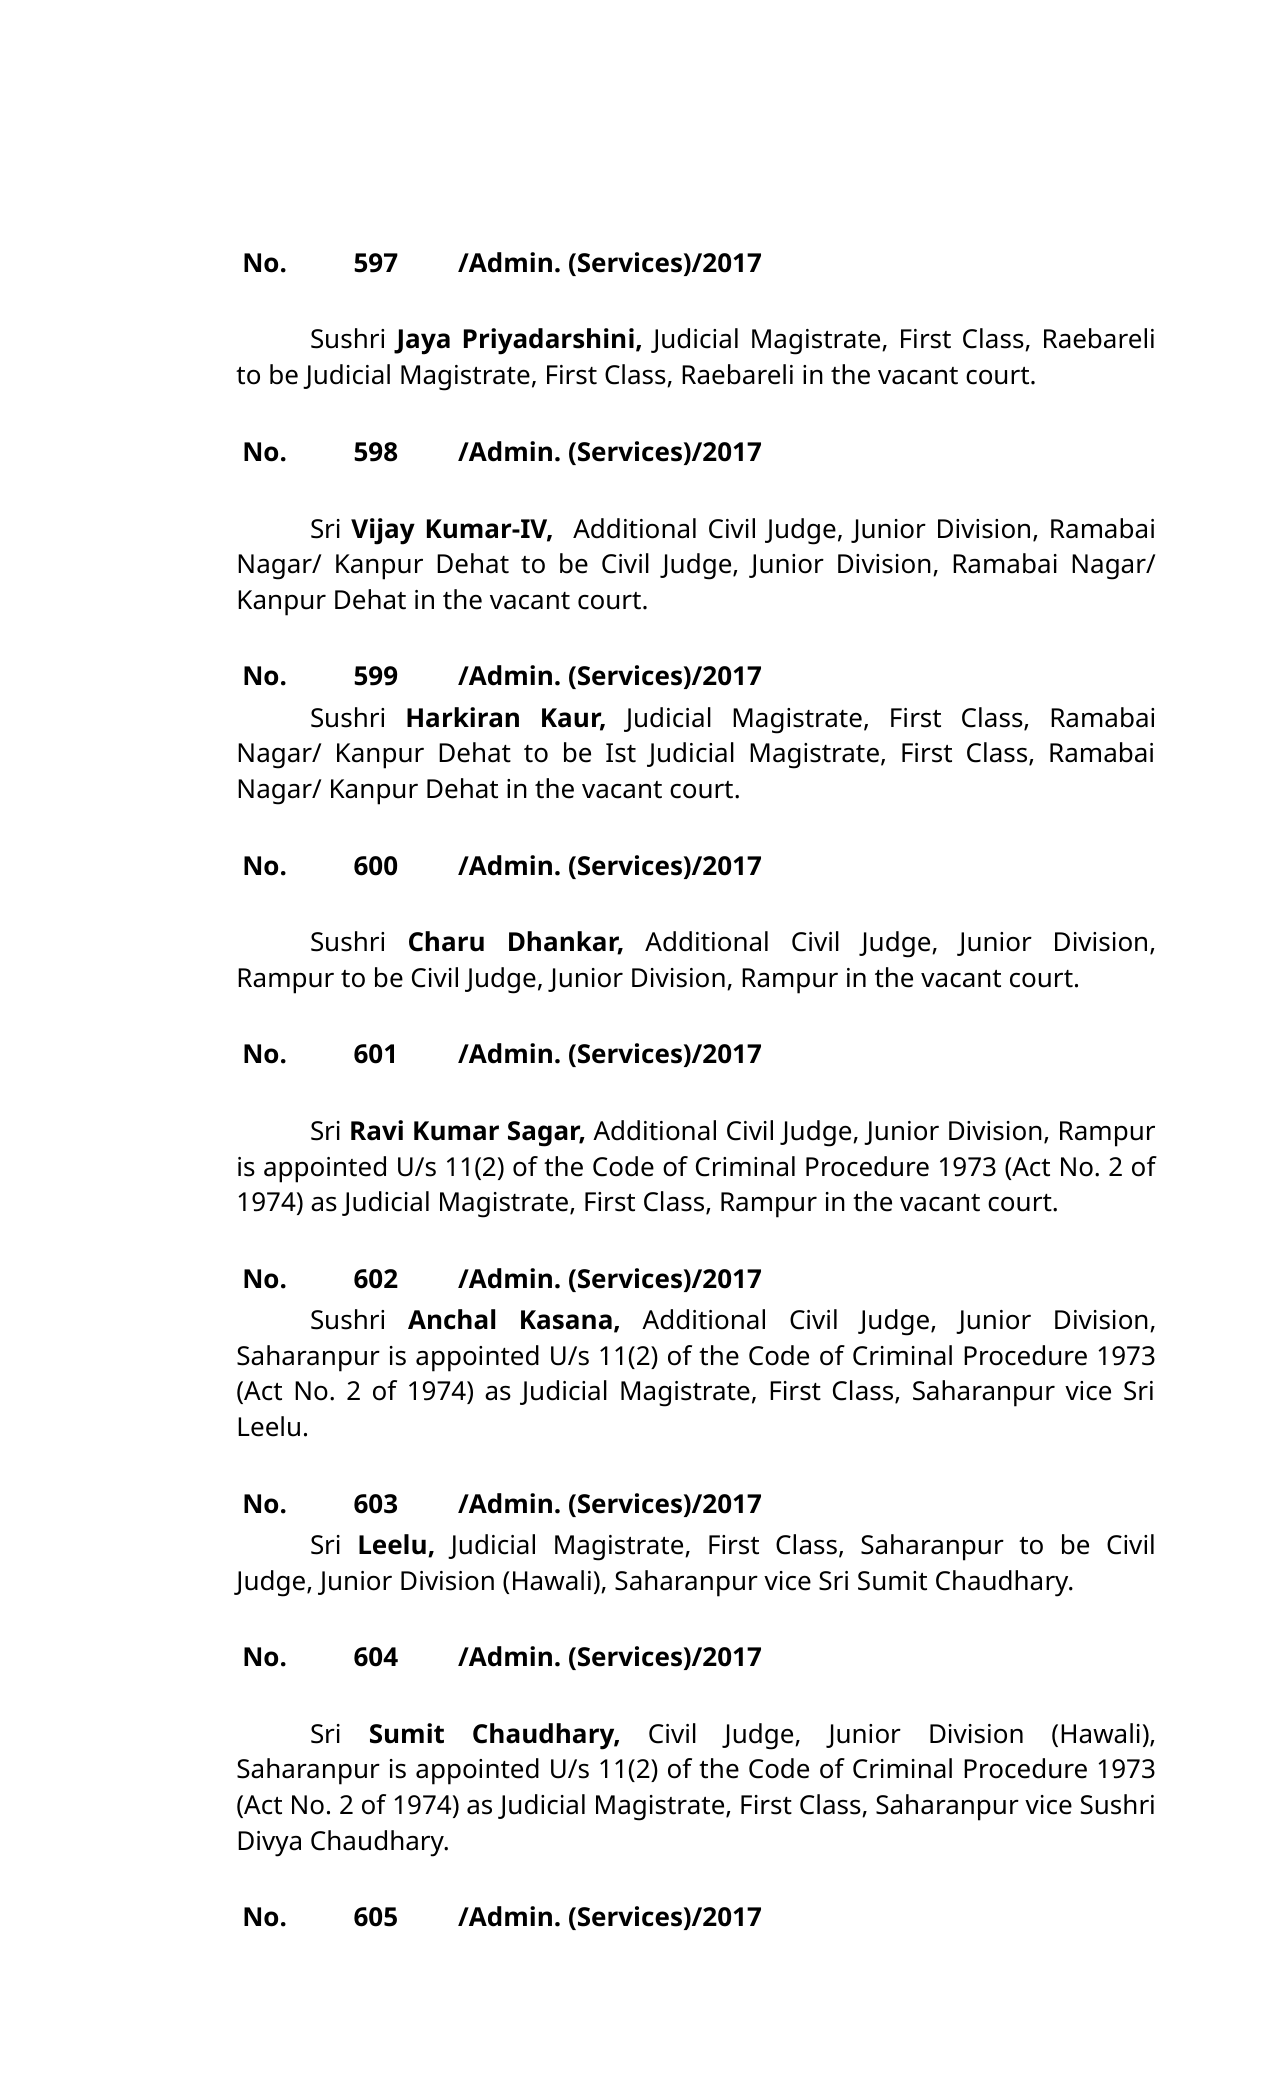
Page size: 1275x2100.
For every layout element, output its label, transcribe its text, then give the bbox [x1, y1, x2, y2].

table_header [310, 1030, 452, 1077]
table_header /Admin. (Services)/2017 [452, 1893, 795, 1940]
table_header /Admin. (Services)/2017 [452, 652, 795, 699]
table_header No. [236, 1255, 310, 1302]
table_header [310, 428, 452, 475]
table_header No. [236, 239, 310, 286]
table_header [310, 1255, 452, 1302]
text Sushri Harkiran Kaur, Judicial Magistrate, First Class, Ramabai Nagar/ Kanpur Dehat to be Ist Judicial Magistrate, First Class, Ramabai Nagar/ Kanpur Dehat in the vacant court. [236, 699, 1157, 806]
table_header /Admin. (Services)/2017 [452, 1255, 795, 1302]
table_header [310, 652, 452, 699]
table_header /Admin. (Services)/2017 [452, 1633, 795, 1680]
table_header /Admin. (Services)/2017 [452, 841, 795, 888]
table_header [310, 239, 452, 286]
table_header /Admin. (Services)/2017 [452, 1480, 795, 1527]
table_header No. [236, 428, 310, 475]
table_header No. [236, 1633, 310, 1680]
table_header [310, 841, 452, 888]
table_header /Admin. (Services)/2017 [452, 239, 795, 286]
text Sushri Charu Dhankar, Additional Civil Judge, Junior Division, Rampur to be Civil Judge, Junior Division, Rampur in the vacant court. [236, 924, 1157, 995]
text Sri Vijay Kumar-IV, Additional Civil Judge, Junior Division, Ramabai Nagar/ Kanpur Dehat to be Civil Judge, Junior Division, Ramabai Nagar/ Kanpur Dehat in the vacant court. [236, 510, 1157, 617]
table_header No. [236, 1480, 310, 1527]
table_header /Admin. (Services)/2017 [452, 428, 795, 475]
table_header [310, 1633, 452, 1680]
text Sushri Anchal Kasana, Additional Civil Judge, Junior Division, Saharanpur is appointed U/s 11(2) of the Code of Criminal Procedure 1973 (Act No. 2 of 1974) as Judicial Magistrate, First Class, Saharanpur vice Sri Leelu. [236, 1302, 1157, 1444]
text Sri Leelu, Judicial Magistrate, First Class, Saharanpur to be Civil Judge, Junior Division (Hawali), Saharanpur vice Sri Sumit Chaudhary. [236, 1527, 1157, 1598]
table_header [310, 1893, 452, 1940]
text Sri Ravi Kumar Sagar, Additional Civil Judge, Junior Division, Rampur is appointed U/s 11(2) of the Code of Criminal Procedure 1973 (Act No. 2 of 1974) as Judicial Magistrate, First Class, Rampur in the vacant court. [236, 1113, 1157, 1219]
table_header No. [236, 1030, 310, 1077]
table_header No. [236, 1893, 310, 1940]
table_header No. [236, 652, 310, 699]
text Sri Sumit Chaudhary, Civil Judge, Junior Division (Hawali), Saharanpur is appointed U/s 11(2) of the Code of Criminal Procedure 1973 (Act No. 2 of 1974) as Judicial Magistrate, First Class, Saharanpur vice Sushri Divya Chaudhary. [236, 1716, 1157, 1858]
table_header No. [236, 841, 310, 888]
table_header /Admin. (Services)/2017 [452, 1030, 795, 1077]
text Sushri Jaya Priyadarshini, Judicial Magistrate, First Class, Raebareli to be Judicial Magistrate, First Class, Raebareli in the vacant court. [236, 321, 1157, 392]
table_header [310, 1480, 452, 1527]
